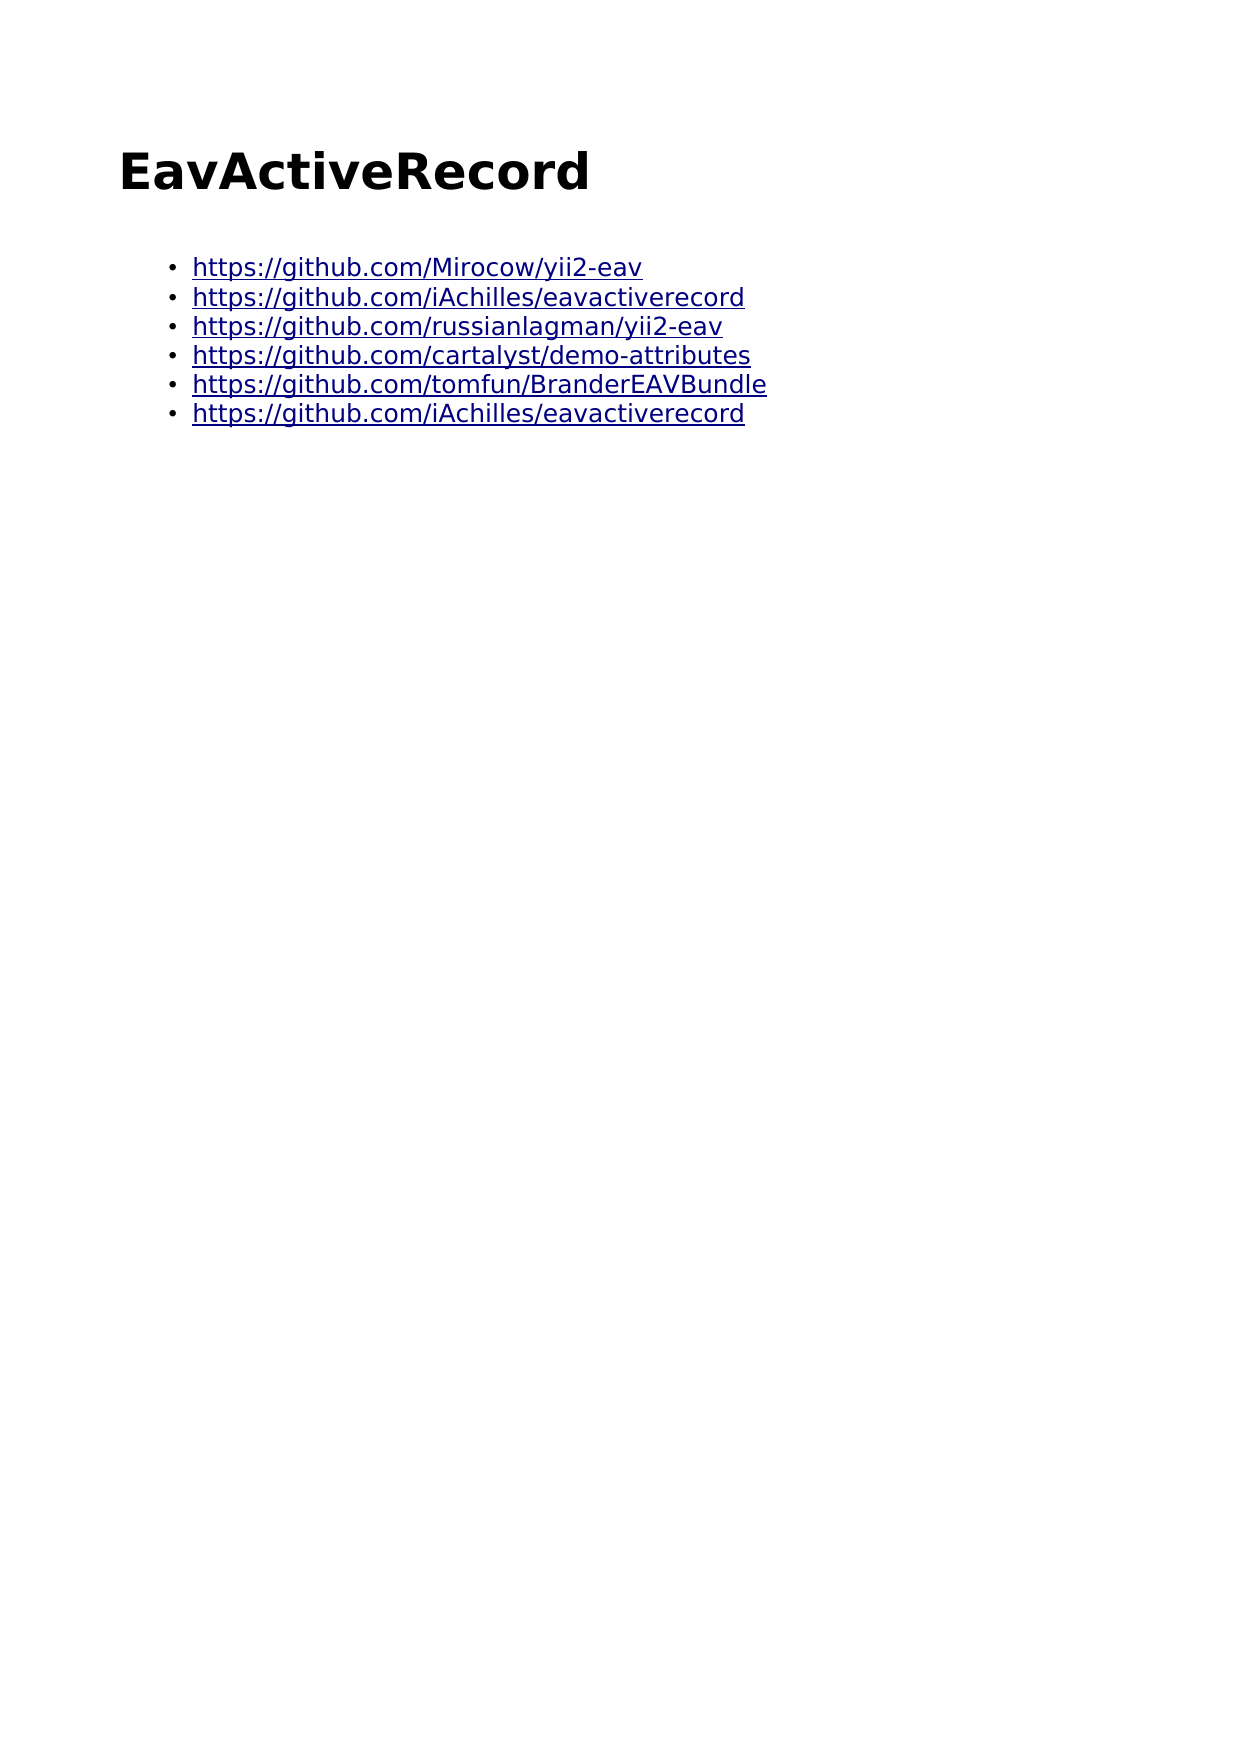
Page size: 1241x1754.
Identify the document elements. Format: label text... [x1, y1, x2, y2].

list https://github.com/iAchilles/eavactiverecord [177, 283, 1122, 312]
list https://github.com/russianlagman/yii2-eav [177, 312, 1122, 341]
list https://github.com/cartalyst/demo-attributes [177, 341, 1122, 370]
subtitle EavActiveRecord [118, 143, 1122, 201]
list https://github.com/Mirocow/yii2-eav [177, 243, 1122, 283]
list https://github.com/tomfun/BranderEAVBundle [177, 370, 1122, 399]
list https://github.com/iAchilles/eavactiverecord [177, 399, 1122, 428]
